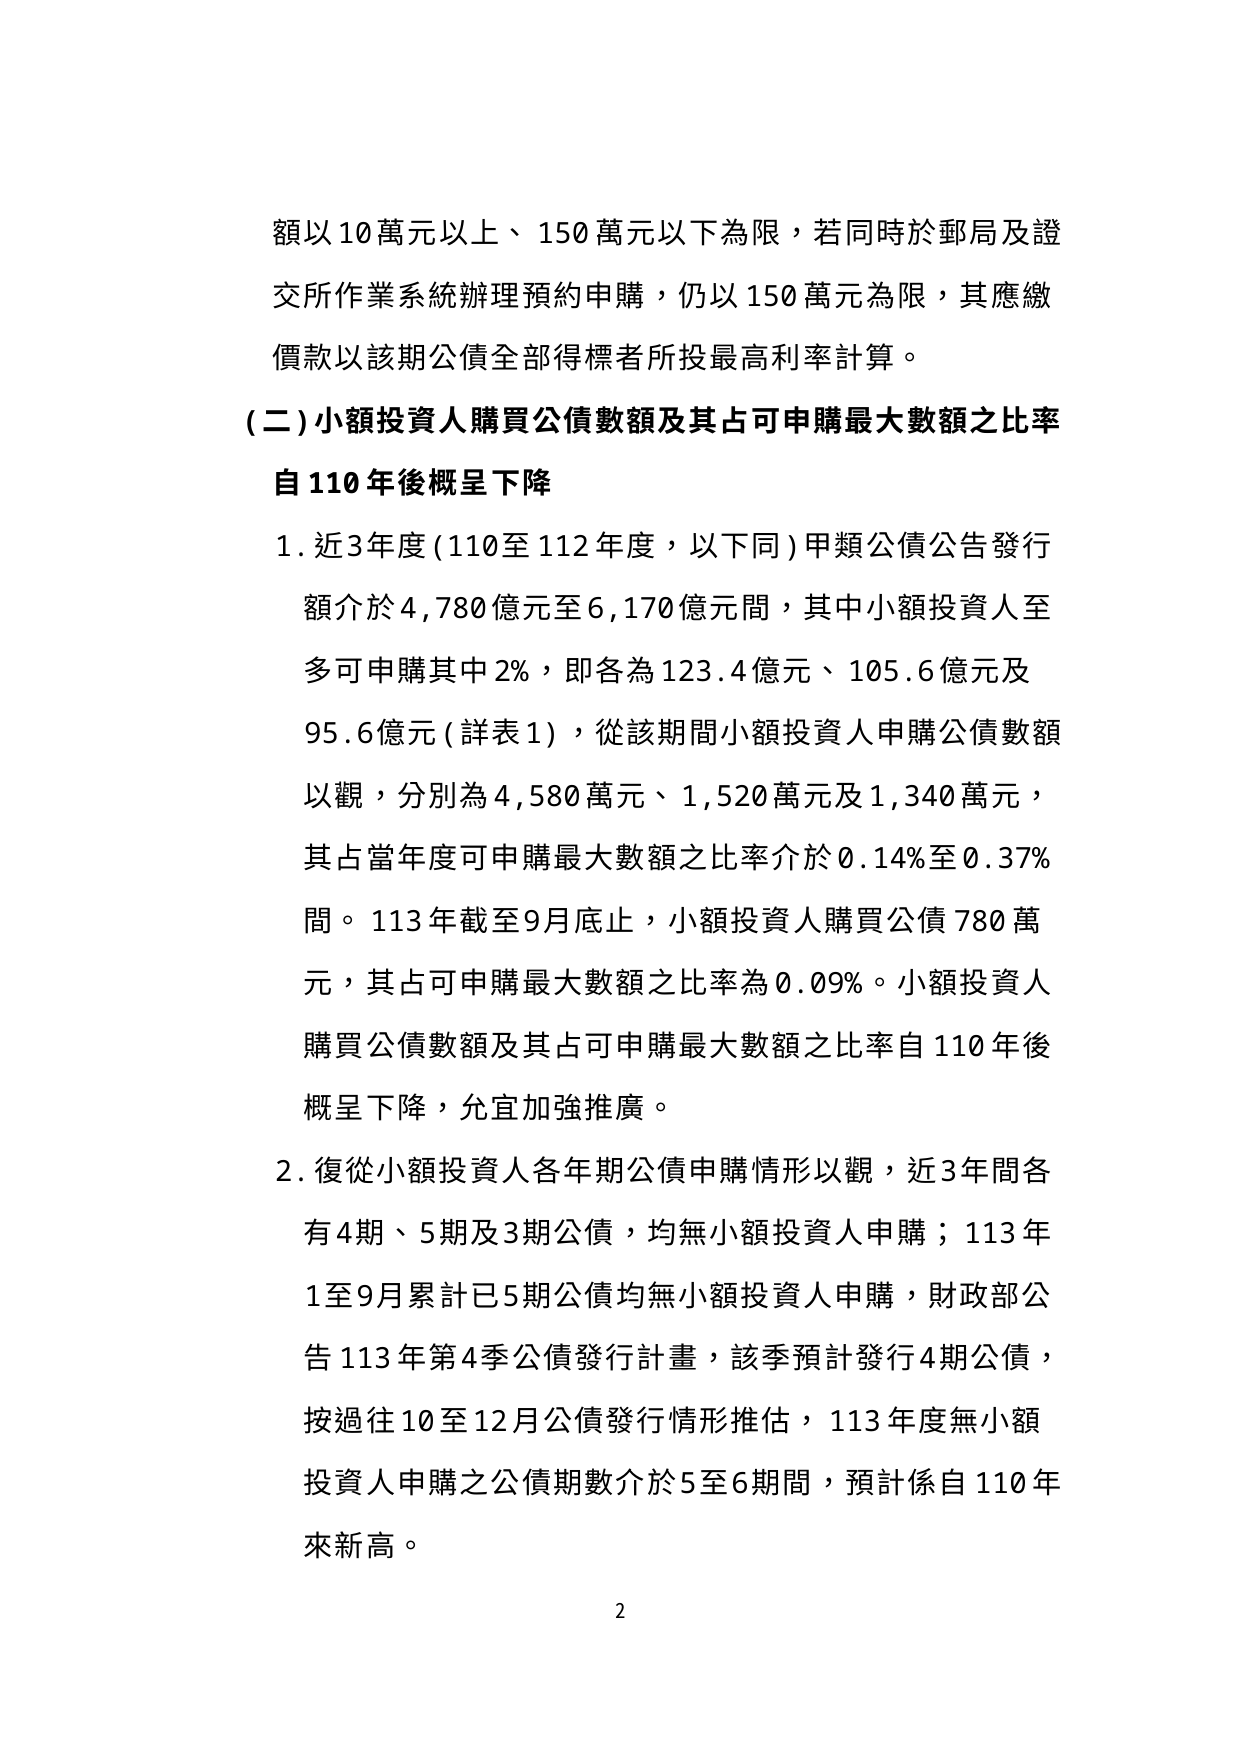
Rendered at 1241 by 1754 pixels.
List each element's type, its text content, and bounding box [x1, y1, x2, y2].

text 1.近3年度(110至112年度，以下同)甲類公債公告發行額介於4,780億元至6,170億元間，其中小額投資人至多可申購其中2%，即各為123.4億元、105.6億元及95.6億元(詳表1)，從該期間小額投資人申購公債數額以觀，分別為4,580萬元、1,520萬元及1,340萬元，其占當年度可申購最大數額之比率介於0.14%至0.37%間。113年截至9月底止，小額投資人購買公債780萬元，其占可申購最大數額之比率為0.09%。小額投資人購買公債數額及其占可申購最大數額之比率自110年後概呈下降，允宜加強推廣。 [266, 502, 1063, 1127]
text 2.復從小額投資人各年期公債申購情形以觀，近3年間各有4期、5期及3期公債，均無小額投資人申購；113年1至9月累計已5期公債均無小額投資人申購，財政部公告113年第4季公債發行計畫，該季預計發行4期公債，按過往10至12月公債發行情形推估，113年度無小額投資人申購之公債期數介於5至6期間，預計係自110年來新高。 [266, 1127, 1063, 1564]
text (二)小額投資人購買公債數額及其占可申購最大數額之比率自110年後概呈下降 [236, 377, 1063, 502]
text 按中央政府建設公債及借款條例第9條之2第1項規定：「中央銀行得委託其他機構代售或保管本公債。」爰財政部於每期公債發行公告中，均明訂每期公債發行數額之2%，由中華郵政股份有限公司(下稱郵局)受託及轉委託臺灣證券交易所(下稱證交所)代售予小額投資人，目前全國計141處郵局提供代售公債之服務，小額投資人申購數額以10萬元以上、150萬元以下為限，若同時於郵局及證交所作業系統辦理預約申購，仍以150萬元為限，其應繳價款以該期公債全部得標者所投最高利率計算。 [266, 189, 1063, 377]
